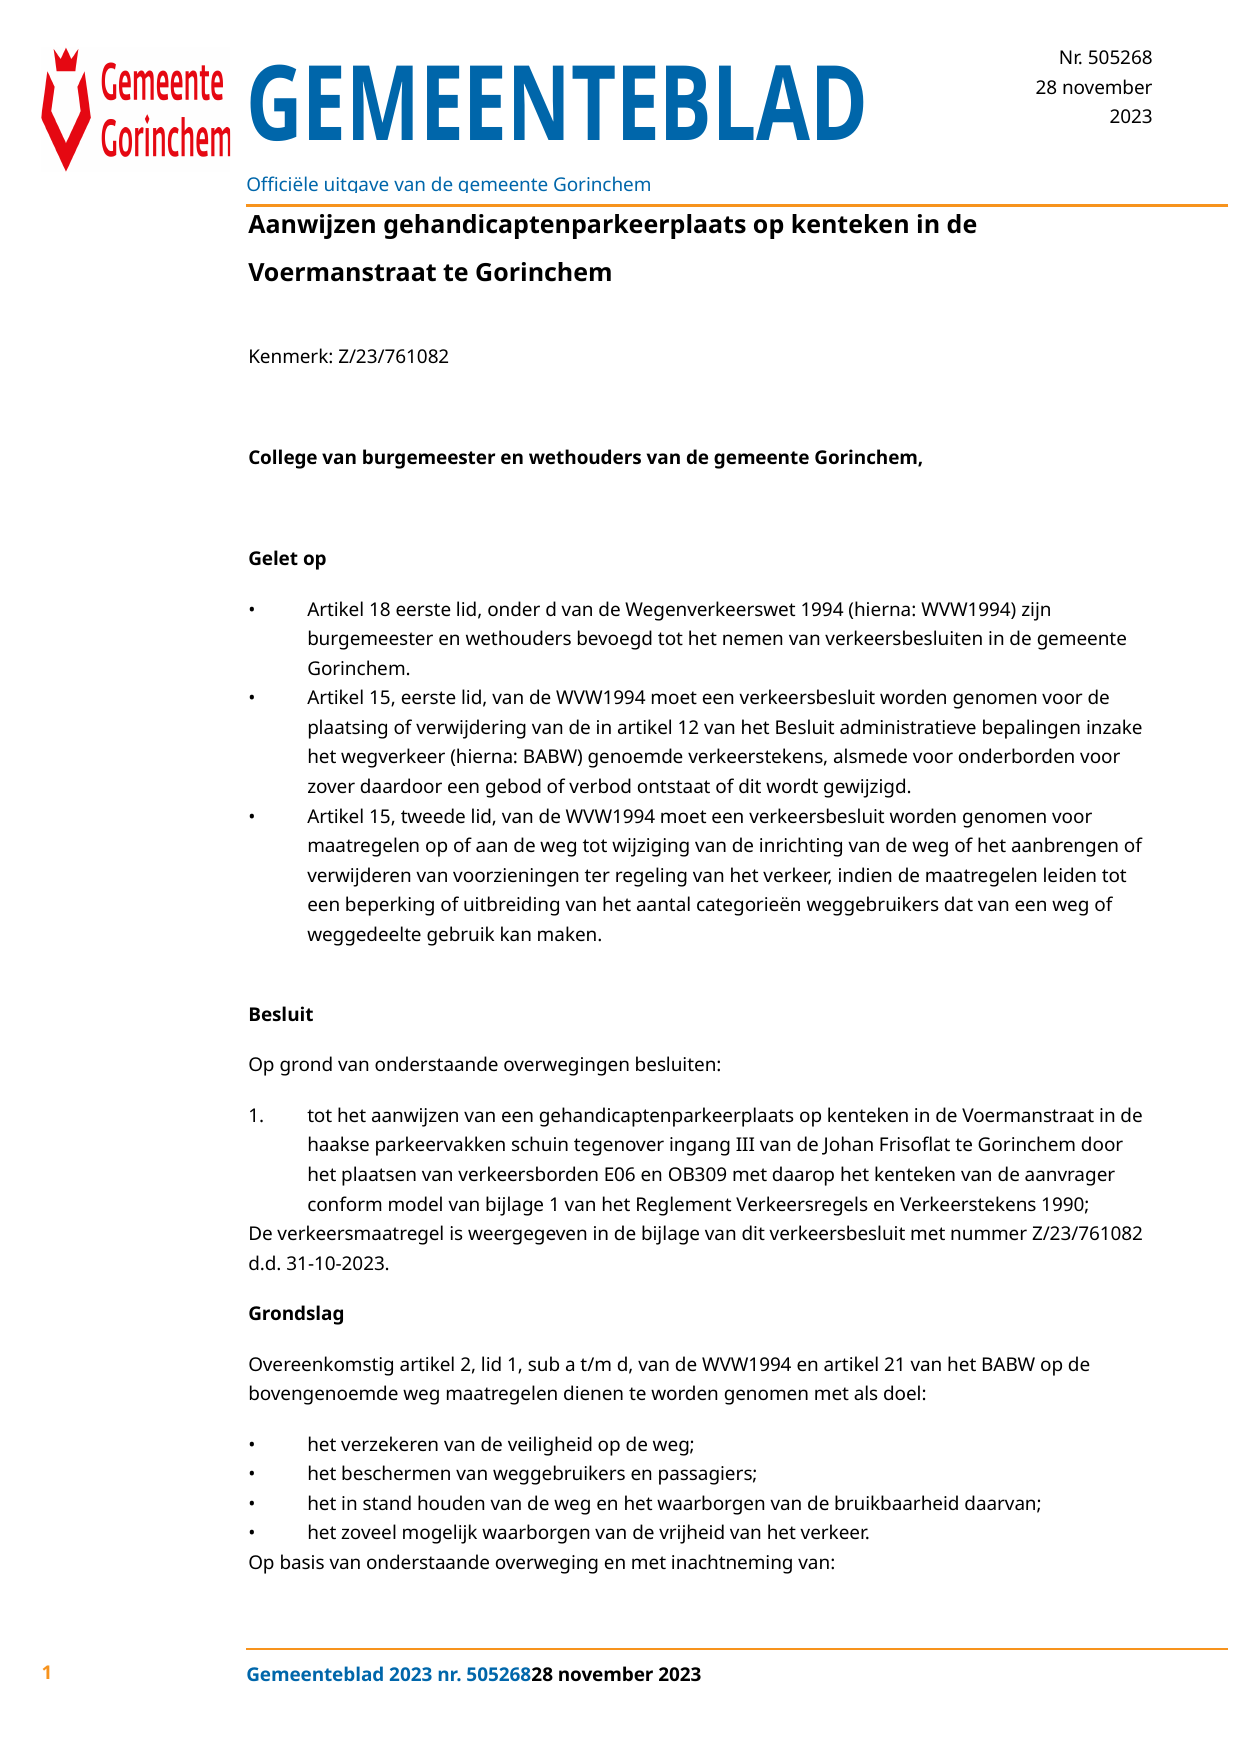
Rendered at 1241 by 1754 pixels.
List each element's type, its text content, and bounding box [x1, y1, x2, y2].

text De verkeersmaatregel is weergegeven in de bijlage van dit verkeersbesluit met nummer Z/23/761082 d.d. 31-10-2023. [248, 1220, 1152, 1276]
list tot het aanwijzen van een gehandicaptenparkeerplaats op kenteken in de Voermanstraat in de haakse parkeervakken schuin tegenover ingang III van de Johan Frisoflat te Gorinchem door het plaatsen van verkeersborden E06 en OB309 met daarop het kenteken van de aanvrager conform model van bijlage 1 van het Reglement Verkeersregels en Verkeerstekens 1990; [248, 1102, 1152, 1216]
text Grondslag [248, 1300, 1152, 1326]
list Artikel 18 eerste lid, onder d van de Wegenverkeerswet 1994 (hierna: WVW1994) zijn burgemeester en wethouders bevoegd tot het nemen van verkeersbesluiten in de gemeente Gorinchem. [248, 596, 1152, 681]
text College van burgemeester en wethouders van de gemeente Gorinchem, [248, 444, 1152, 470]
list Artikel 15, eerste lid, van de WVW1994 moet een verkeersbesluit worden genomen voor de plaatsing of verwijdering van de in artikel 12 van het Besluit administratieve bepalingen inzake het wegverkeer (hierna: BABW) genoemde verkeerstekens, alsmede voor onderborden voor zover daardoor een gebod of verbod ontstaat of dit wordt gewijzigd. [248, 684, 1152, 799]
list het verzekeren van de veiligheid op de weg; [248, 1431, 1152, 1456]
text Gelet op [248, 545, 1152, 571]
text Op basis van onderstaande overweging en met inachtneming van: [248, 1549, 1152, 1575]
list Artikel 15, tweede lid, van de WVW1994 moet een verkeersbesluit worden genomen voor maatregelen op of aan de weg tot wijziging van de inrichting van de weg of het aanbrengen of verwijderen van voorzieningen ter regeling van het verkeer, indien de maatregelen leiden tot een beperking of uitbreiding van het aantal categorieën weggebruikers dat van een weg of weggedeelte gebruik kan maken. [248, 803, 1152, 947]
list het zoveel mogelijk waarborgen van de vrijheid van het verkeer. [248, 1519, 1152, 1545]
text Aanwijzen gehandicaptenparkeerplaats op kenteken in de Voermanstraat te Gorinchem [248, 207, 1152, 288]
picture [41, 47, 231, 172]
text Kenmerk: Z/23/761082 [248, 344, 1152, 369]
text Overeenkomstig artikel 2, lid 1, sub a t/m d, van de WVW1994 en artikel 21 van het BABW op de bovengenoemde weg maatregelen dienen te worden genomen met als doel: [248, 1351, 1152, 1406]
list het in stand houden van de weg en het waarborgen van de bruikbaarheid daarvan; [248, 1490, 1152, 1516]
text Besluit [248, 1001, 1152, 1027]
list het beschermen van weggebruikers en passagiers; [248, 1460, 1152, 1486]
text Op grond van onderstaande overwegingen besluiten: [248, 1052, 1152, 1077]
